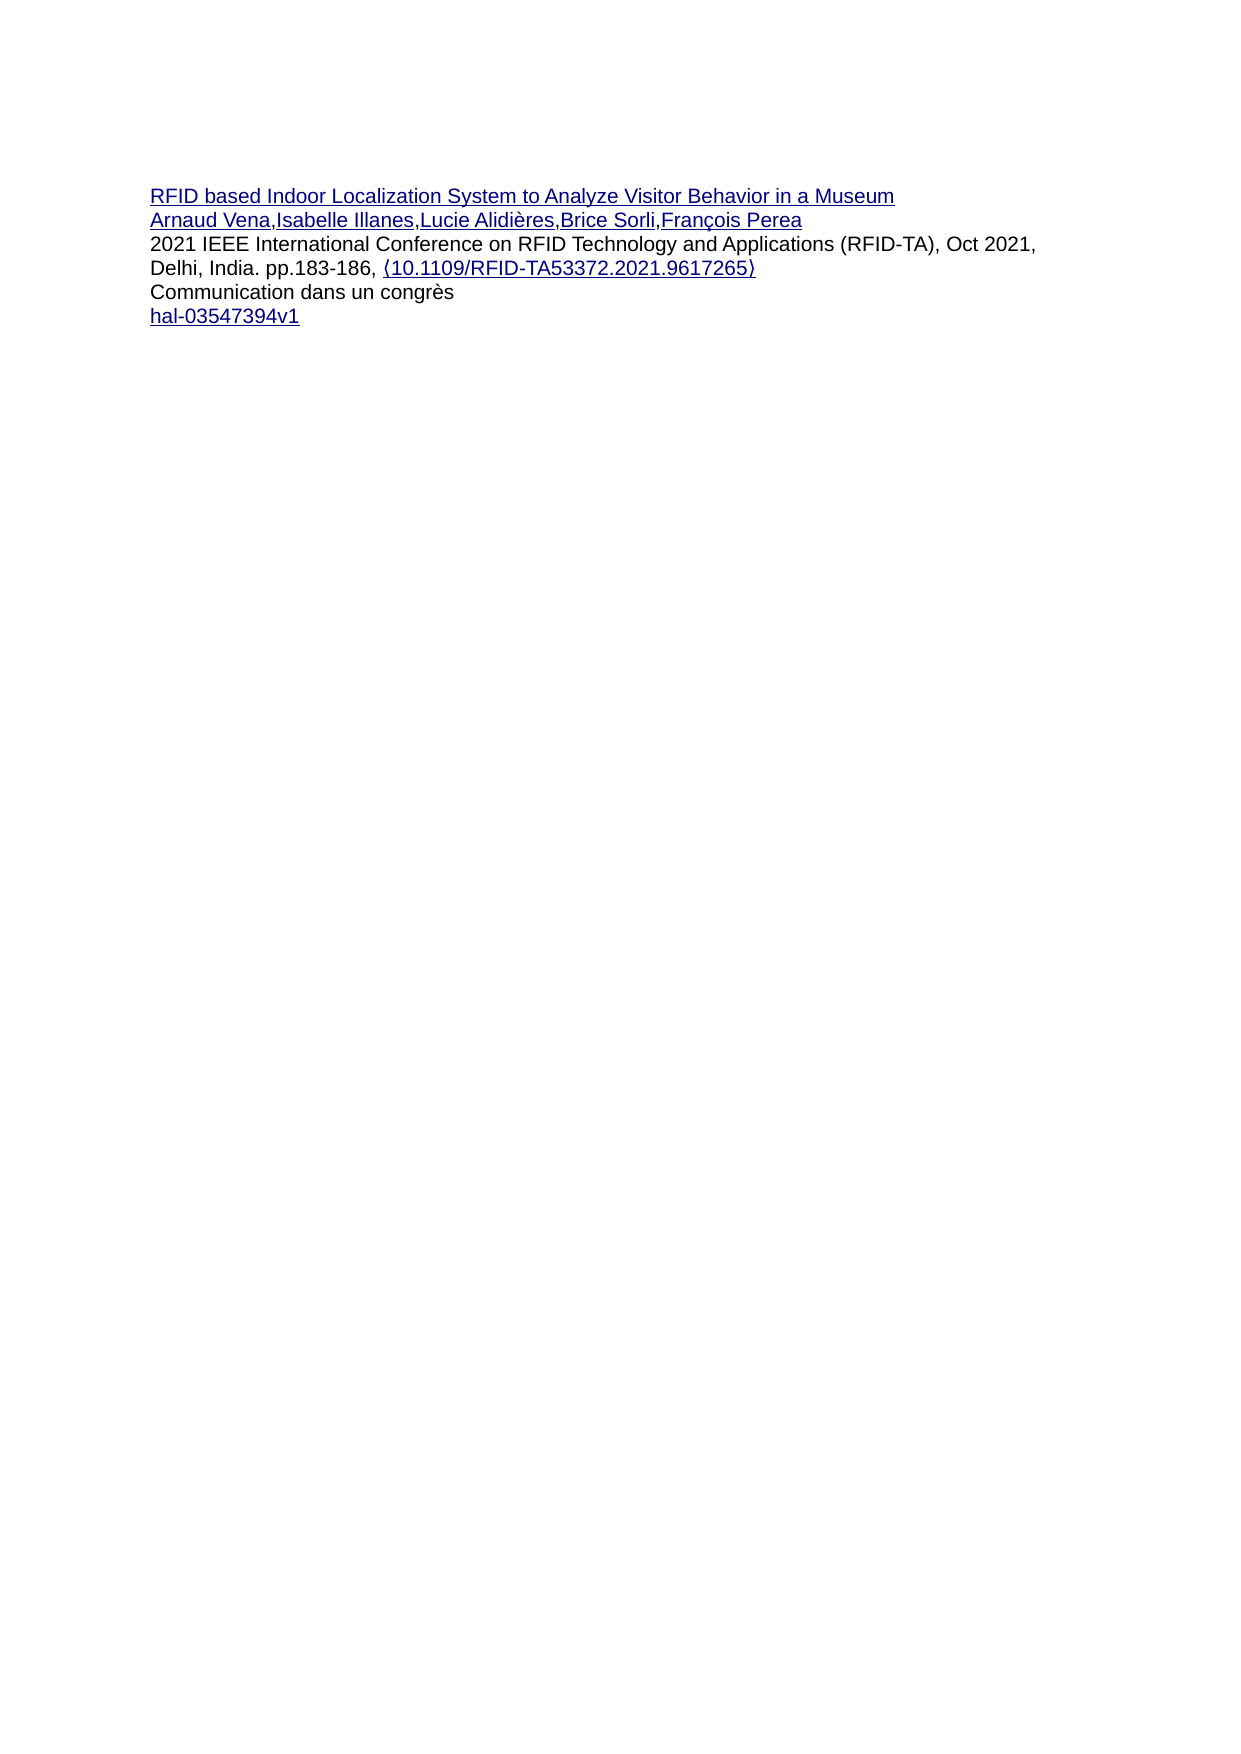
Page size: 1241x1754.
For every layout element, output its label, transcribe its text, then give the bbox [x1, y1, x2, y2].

table_header RFID based Indoor Localization System to Analyze Visitor Behavior in a Museum Arnaud Vena,Isabelle Illanes,Lucie Alidières,Brice Sorli,François Perea 2021 IEEE International Conference on RFID Technology and Applications (RFID-TA), Oct 2021, Delhi, India. pp.183-186, ⟨10.1109/RFID-TA53372.2021.9617265⟩ Communication dans un congrès hal-03547394v1 [150, 184, 1090, 328]
